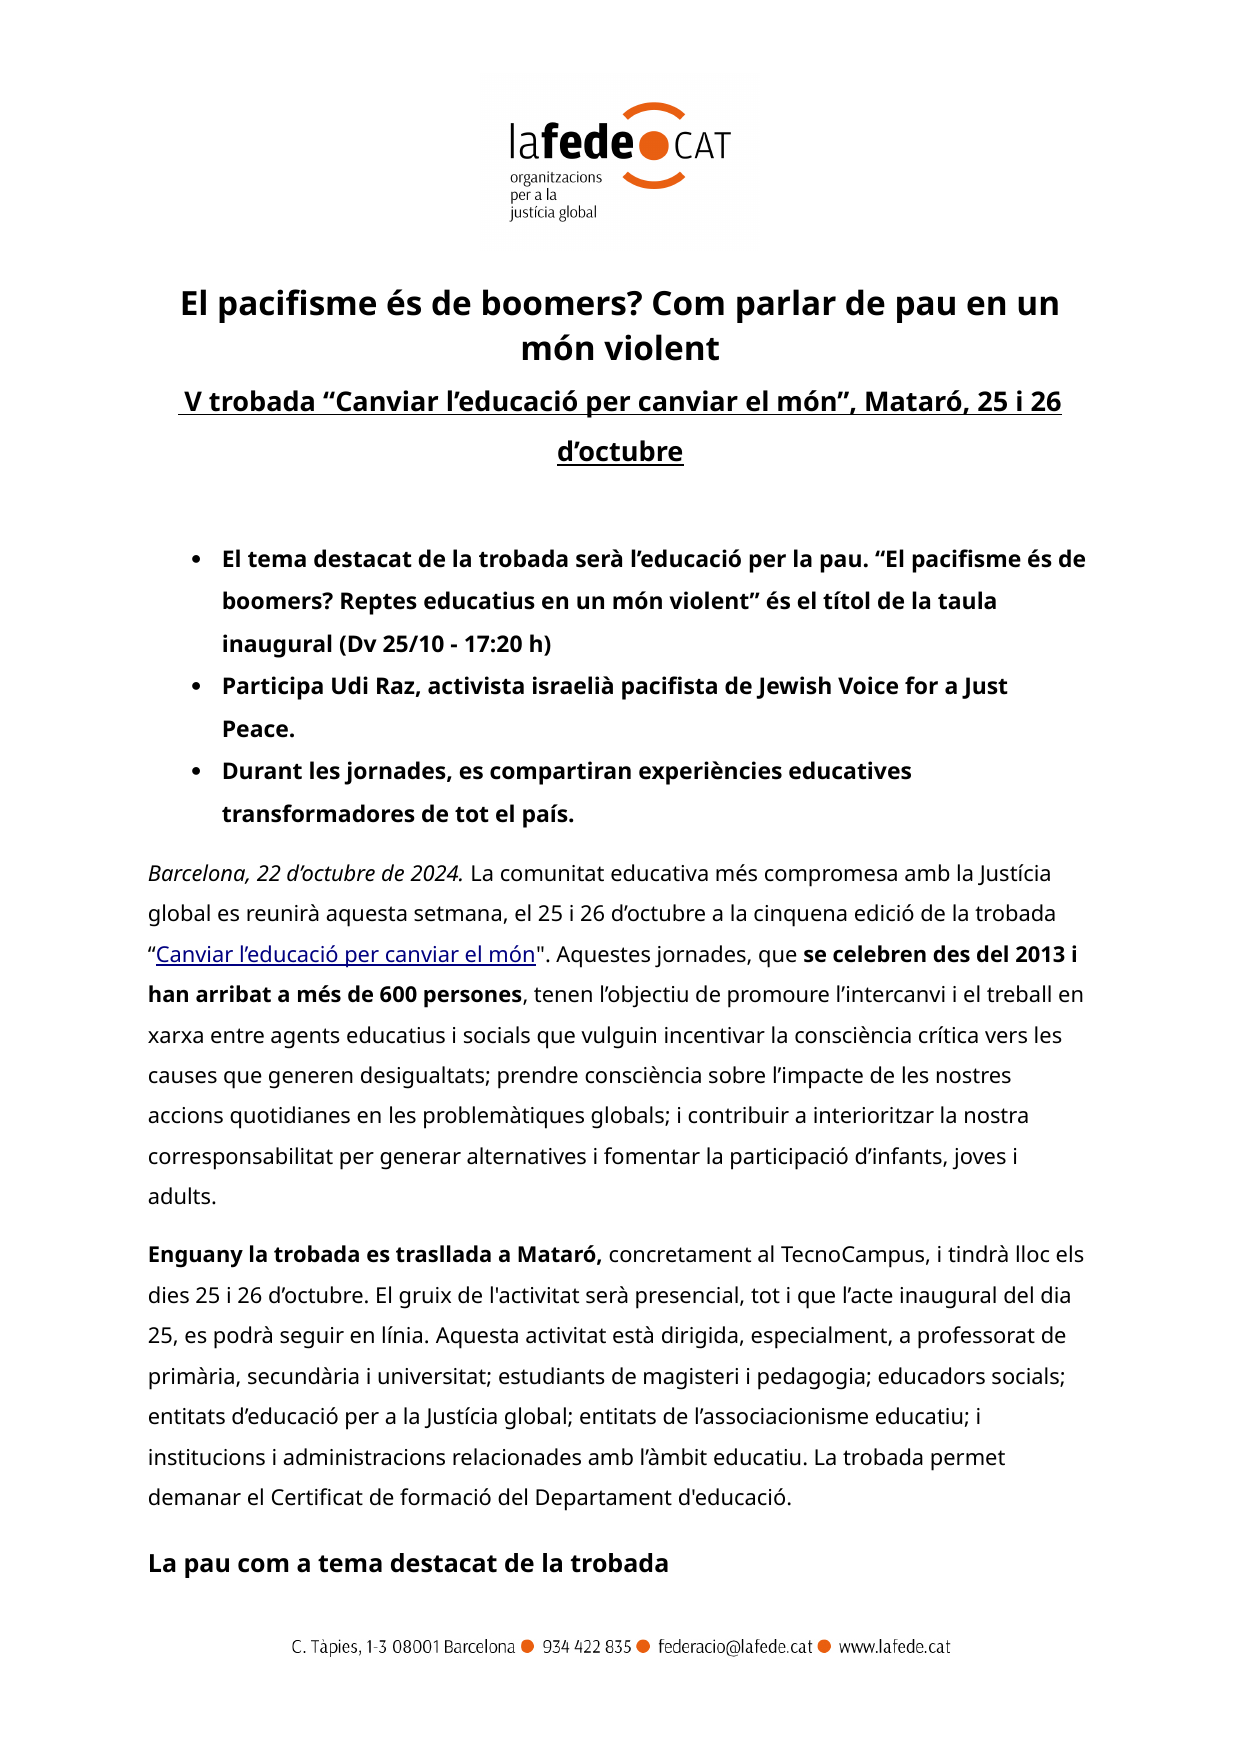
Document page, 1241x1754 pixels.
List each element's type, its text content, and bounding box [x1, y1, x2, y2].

text La pau com a tema destacat de la trobada [148, 1546, 1092, 1580]
text El pacifisme és de boomers? Com parlar de pau en un món violent [148, 279, 1092, 370]
list Durant les jornades, es compartiran experiències educatives transformadores de tot el país. [192, 755, 1092, 829]
text Enguany la trobada es trasllada a Mataró, concretament al TecnoCampus, i tindrà lloc els dies 25 i 26 d’octubre. El gruix de l'activitat serà presencial, tot i que l’acte inaugural del dia 25, es podrà seguir en línia. Aquesta activitat està dirigida, especialment, a professorat de primària, secundària i universitat; estudiants de magisteri i pedagogia; educadors socials; entitats d’educació per a la Justícia global; entitats de l’associacionisme educatiu; i institucions i administracions relacionades amb l’àmbit educatiu. La trobada permet demanar el Certificat de formació del Departament d'educació. [148, 1239, 1092, 1512]
list El tema destacat de la trobada serà l’educació per la pau. “El pacifisme és de boomers? Reptes educatius en un món violent” és el títol de la taula inaugural (Dv 25/10 - 17:20 h) [192, 543, 1092, 659]
text V trobada “Canviar l’educació per canviar el món”, Mataró, 25 i 26 d’octubre [148, 383, 1092, 469]
text Barcelona, 22 d’octubre de 2024. La comunitat educativa més compromesa amb la Justícia global es reunirà aquesta setmana, el 25 i 26 d’octubre a la cinquena edició de la trobada “Canviar l’educació per canviar el món". Aquestes jornades, que se celebren des del 2013 i han arribat a més de 600 persones, tenen l’objectiu de promoure l’intercanvi i el treball en xarxa entre agents educatius i socials que vulguin incentivar la consciència crítica vers les causes que generen desigualtats; prendre consciència sobre l’impacte de les nostres accions quotidianes en les problemàtiques globals; i contribuir a interioritzar la nostra corresponsabilitat per generar alternatives i fomentar la participació d’infants, joves i adults. [148, 858, 1092, 1211]
list Participa Udi Raz, activista israelià pacifista de Jewish Voice for a Just Peace. [192, 670, 1092, 744]
